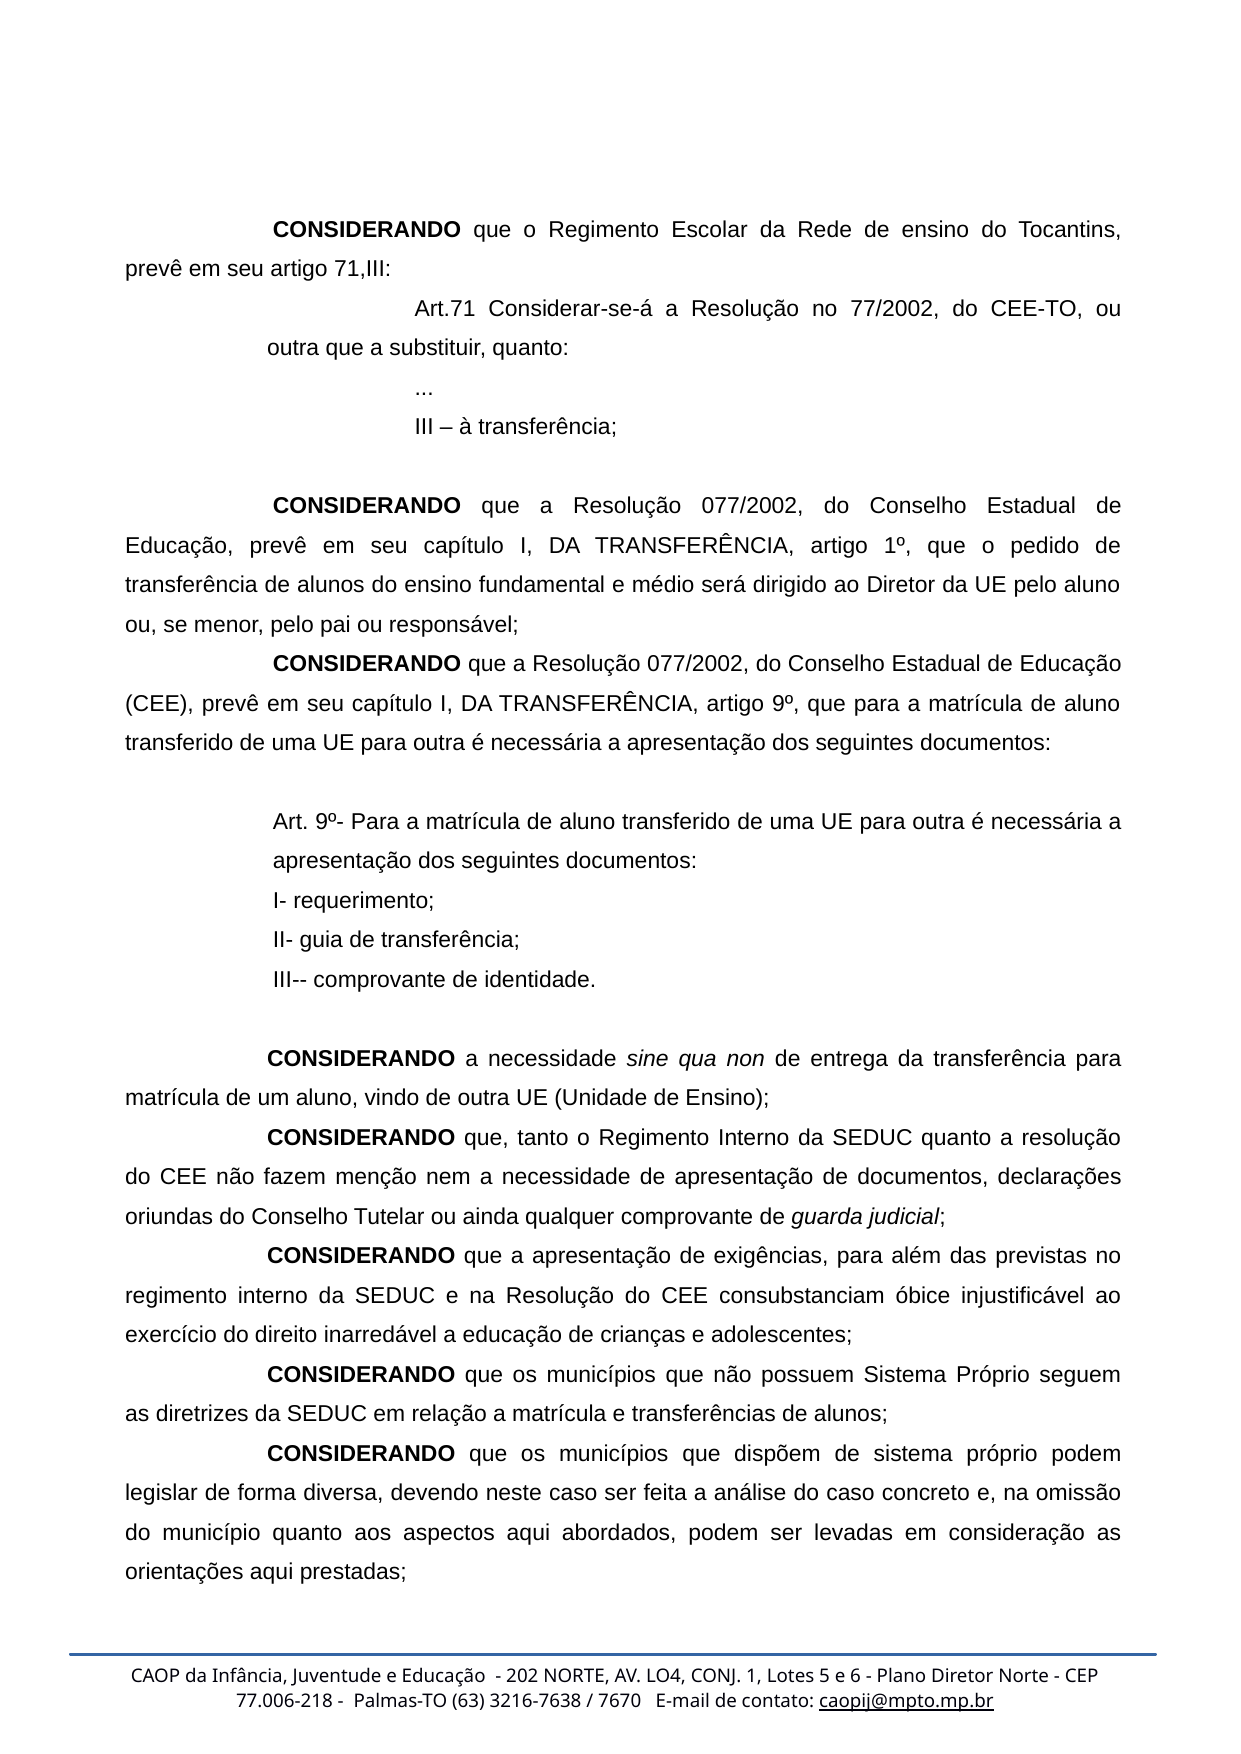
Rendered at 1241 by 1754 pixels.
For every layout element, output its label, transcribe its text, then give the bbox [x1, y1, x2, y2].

text CONSIDERANDO que a Resolução 077/2002, do Conselho Estadual de Educação (CEE), prevê em seu capítulo I, DA TRANSFERÊNCIA, artigo 9º, que para a matrícula de aluno transferido de uma UE para outra é necessária a apresentação dos seguintes documentos: [125, 650, 1122, 755]
text Art. 9º- Para a matrícula de aluno transferido de uma UE para outra é necessária a apresentação dos seguintes documentos: [273, 808, 1122, 874]
text II- guia de transferência; [273, 926, 1122, 953]
text CONSIDERANDO que os municípios que não possuem Sistema Próprio seguem as diretrizes da SEDUC em relação a matrícula e transferências de alunos; [125, 1361, 1122, 1426]
text CONSIDERANDO que o Regimento Escolar da Rede de ensino do Tocantins, prevê em seu artigo 71,III: [125, 216, 1122, 282]
text III-- comprovante de identidade. [273, 966, 1122, 992]
text CONSIDERANDO a necessidade sine qua non de entrega da transferência para matrícula de um aluno, vindo de outra UE (Unidade de Ensino); [125, 1045, 1122, 1111]
text Art.71 Considerar-se-á a Resolução no 77/2002, do CEE-TO, ou outra que a substituir, quanto: [267, 295, 1122, 361]
text CONSIDERANDO que a apresentação de exigências, para além das previstas no regimento interno da SEDUC e na Resolução do CEE consubstanciam óbice injustificável ao exercício do direito inarredável a educação de crianças e adolescentes; [125, 1242, 1122, 1347]
text CONSIDERANDO que, tanto o Regimento Interno da SEDUC quanto a resolução do CEE não fazem menção nem a necessidade de apresentação de documentos, declarações oriundas do Conselho Tutelar ou ainda qualquer comprovante de guarda judicial; [125, 1124, 1122, 1229]
text ... [267, 374, 1122, 400]
text I- requerimento; [273, 887, 1122, 913]
text III – à transferência; [267, 413, 1122, 439]
text CONSIDERANDO que os municípios que dispõem de sistema próprio podem legislar de forma diversa, devendo neste caso ser feita a análise do caso concreto e, na omissão do município quanto aos aspectos aqui abordados, podem ser levadas em consideração as orientações aqui prestadas; [125, 1439, 1122, 1584]
text CONSIDERANDO que a Resolução 077/2002, do Conselho Estadual de Educação, prevê em seu capítulo I, DA TRANSFERÊNCIA, artigo 1º, que o pedido de transferência de alunos do ensino fundamental e médio será dirigido ao Diretor da UE pelo aluno ou, se menor, pelo pai ou responsável; [125, 492, 1122, 637]
